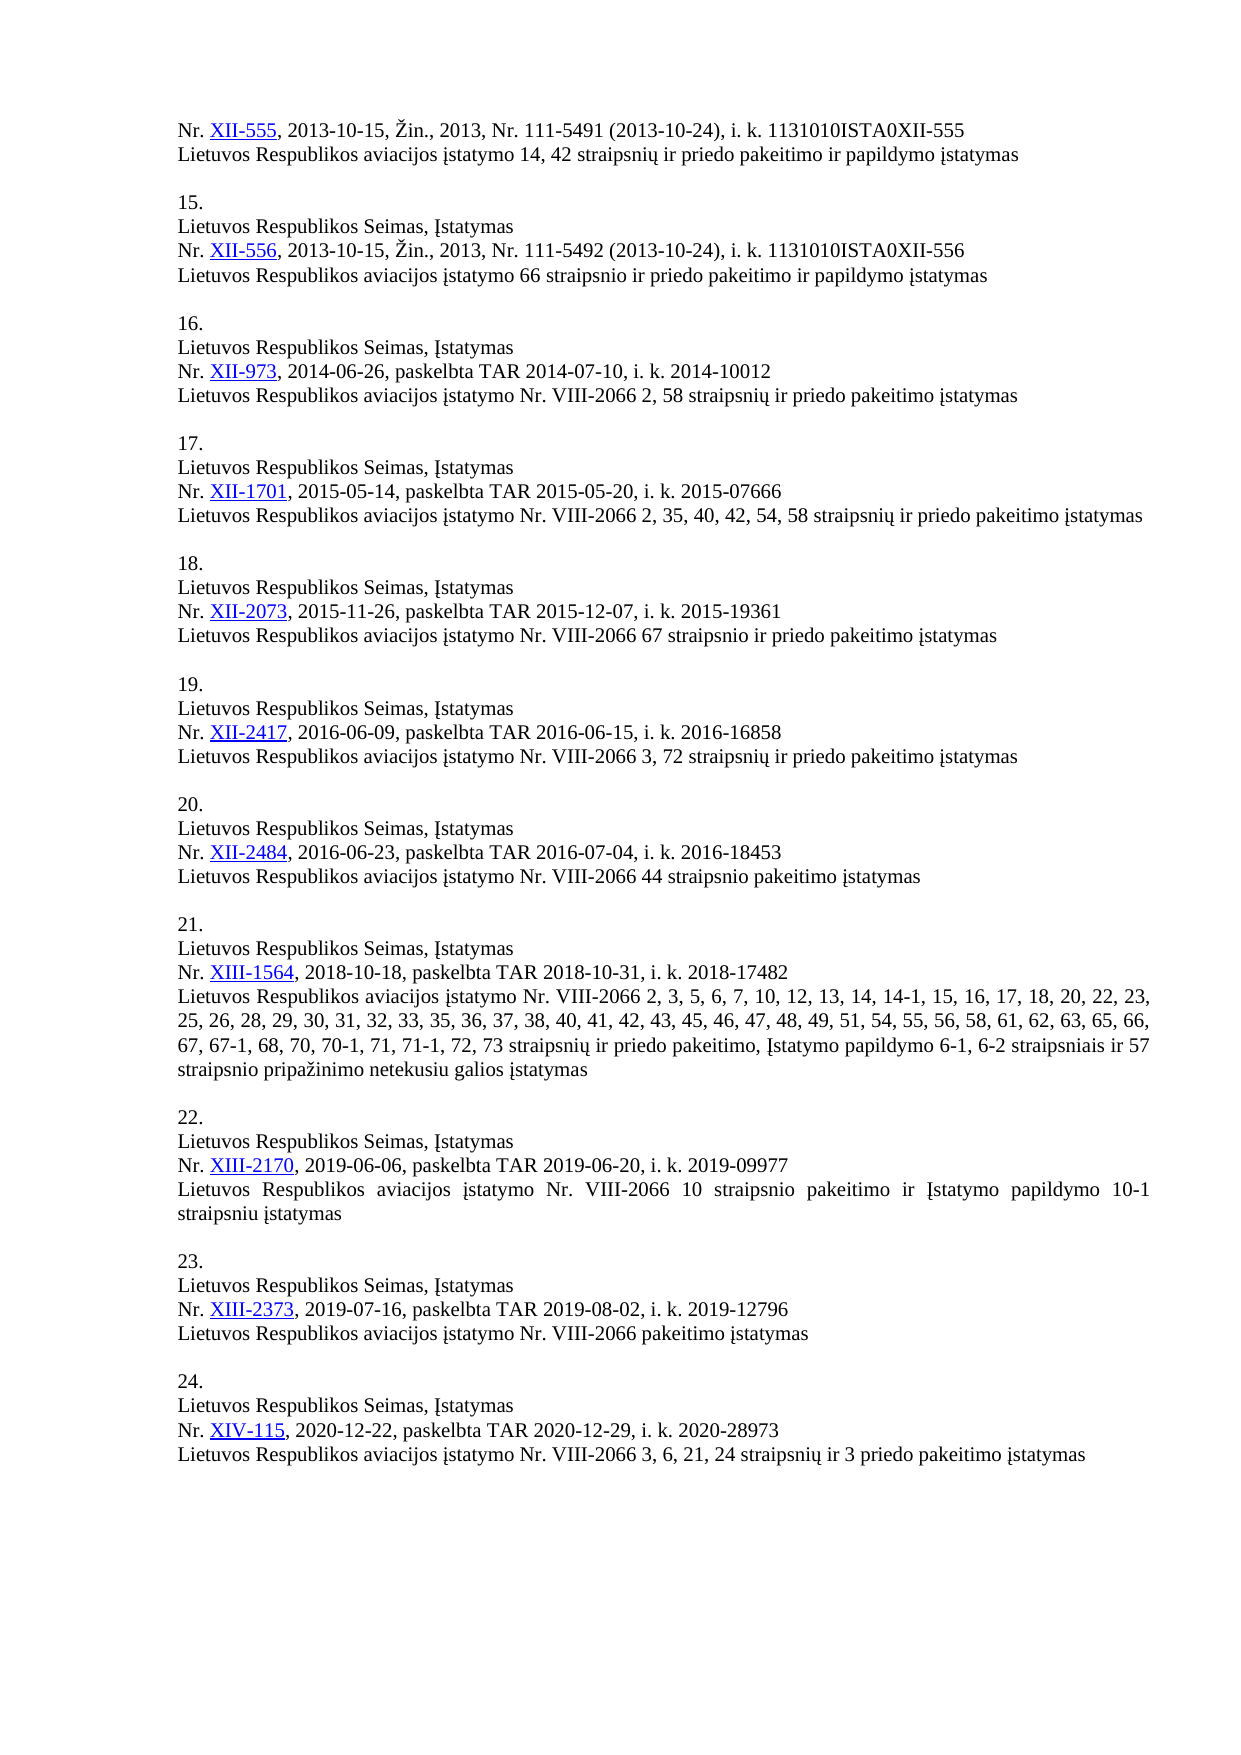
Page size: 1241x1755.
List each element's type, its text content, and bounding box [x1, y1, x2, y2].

text Nr. XIII-2373, 2019-07-16, paskelbta TAR 2019-08-02, i. k. 2019-12796 [177, 1297, 1152, 1321]
text Lietuvos Respublikos Seimas, Įstatymas [177, 696, 1152, 720]
text Nr. XIII-1564, 2018-10-18, paskelbta TAR 2018-10-31, i. k. 2018-17482 [177, 960, 1152, 984]
text Nr. XII-2417, 2016-06-09, paskelbta TAR 2016-06-15, i. k. 2016-16858 [177, 720, 1152, 744]
text Lietuvos Respublikos aviacijos įstatymo Nr. VIII-2066 44 straipsnio pakeitimo įstatymas [177, 864, 1152, 888]
text Nr. XIII-2170, 2019-06-06, paskelbta TAR 2019-06-20, i. k. 2019-09977 [177, 1153, 1152, 1177]
text Lietuvos Respublikos aviacijos įstatymo Nr. VIII-2066 2, 35, 40, 42, 54, 58 straipsnių ir priedo pakeitimo įstatymas [177, 503, 1152, 527]
text Nr. XII-2484, 2016-06-23, paskelbta TAR 2016-07-04, i. k. 2016-18453 [177, 840, 1152, 864]
text Nr. XII-973, 2014-06-26, paskelbta TAR 2014-07-10, i. k. 2014-10012 [177, 359, 1152, 383]
text Lietuvos Respublikos aviacijos įstatymo Nr. VIII-2066 3, 6, 21, 24 straipsnių ir 3 priedo pakeitimo įstatymas [177, 1442, 1152, 1466]
text Nr. XII-555, 2013-10-15, Žin., 2013, Nr. 111-5491 (2013-10-24), i. k. 1131010ISTA0XII-555 [177, 118, 1152, 142]
text Lietuvos Respublikos aviacijos įstatymo 14, 42 straipsnių ir priedo pakeitimo ir papildymo įstatymas [177, 142, 1152, 166]
text Lietuvos Respublikos aviacijos įstatymo Nr. VIII-2066 2, 3, 5, 6, 7, 10, 12, 13, 14, 14-1, 15, 16, 17, 18, 20, 22, 23, 25, 26, 28, 29, 30, 31, 32, 33, 35, 36, 37, 38, 40, 41, 42, 43, 45, 46, 47, 48, 49, 51, 54, 55, 56, 58, 61, 62, 63, 65, 66, 67, 67-1, 68, 70, 70-1, 71, 71-1, 72, 73 straipsnių ir priedo pakeitimo, Įstatymo papildymo 6-1, 6-2 straipsniais ir 57 straipsnio pripažinimo netekusiu galios įstatymas [177, 984, 1152, 1081]
text 18. [177, 551, 1152, 575]
text Lietuvos Respublikos Seimas, Įstatymas [177, 1393, 1152, 1417]
text 24. [177, 1369, 1152, 1393]
text Lietuvos Respublikos Seimas, Įstatymas [177, 214, 1152, 238]
text Lietuvos Respublikos aviacijos įstatymo Nr. VIII-2066 3, 72 straipsnių ir priedo pakeitimo įstatymas [177, 744, 1152, 768]
text 20. [177, 792, 1152, 816]
text Lietuvos Respublikos aviacijos įstatymo Nr. VIII-2066 67 straipsnio ir priedo pakeitimo įstatymas [177, 623, 1152, 647]
text Nr. XII-1701, 2015-05-14, paskelbta TAR 2015-05-20, i. k. 2015-07666 [177, 479, 1152, 503]
text Lietuvos Respublikos Seimas, Įstatymas [177, 1273, 1152, 1297]
text Lietuvos Respublikos Seimas, Įstatymas [177, 936, 1152, 960]
text Nr. XII-2073, 2015-11-26, paskelbta TAR 2015-12-07, i. k. 2015-19361 [177, 599, 1152, 623]
text Nr. XII-556, 2013-10-15, Žin., 2013, Nr. 111-5492 (2013-10-24), i. k. 1131010ISTA0XII-556 [177, 238, 1152, 262]
text Nr. XIV-115, 2020-12-22, paskelbta TAR 2020-12-29, i. k. 2020-28973 [177, 1417, 1152, 1442]
text 16. [177, 311, 1152, 335]
text Lietuvos Respublikos Seimas, Įstatymas [177, 575, 1152, 599]
text 23. [177, 1249, 1152, 1273]
text Lietuvos Respublikos Seimas, Įstatymas [177, 816, 1152, 840]
text Lietuvos Respublikos aviacijos įstatymo Nr. VIII-2066 2, 58 straipsnių ir priedo pakeitimo įstatymas [177, 383, 1152, 407]
text Lietuvos Respublikos aviacijos įstatymo Nr. VIII-2066 pakeitimo įstatymas [177, 1321, 1152, 1345]
text 21. [177, 912, 1152, 936]
text Lietuvos Respublikos aviacijos įstatymo Nr. VIII-2066 10 straipsnio pakeitimo ir Įstatymo papildymo 10-1 straipsniu įstatymas [177, 1177, 1152, 1225]
text 15. [177, 190, 1152, 214]
text 22. [177, 1105, 1152, 1129]
text Lietuvos Respublikos Seimas, Įstatymas [177, 335, 1152, 359]
text 17. [177, 431, 1152, 455]
text Lietuvos Respublikos Seimas, Įstatymas [177, 1129, 1152, 1153]
text 19. [177, 672, 1152, 696]
text Lietuvos Respublikos Seimas, Įstatymas [177, 455, 1152, 479]
text Lietuvos Respublikos aviacijos įstatymo 66 straipsnio ir priedo pakeitimo ir papildymo įstatymas [177, 262, 1152, 287]
